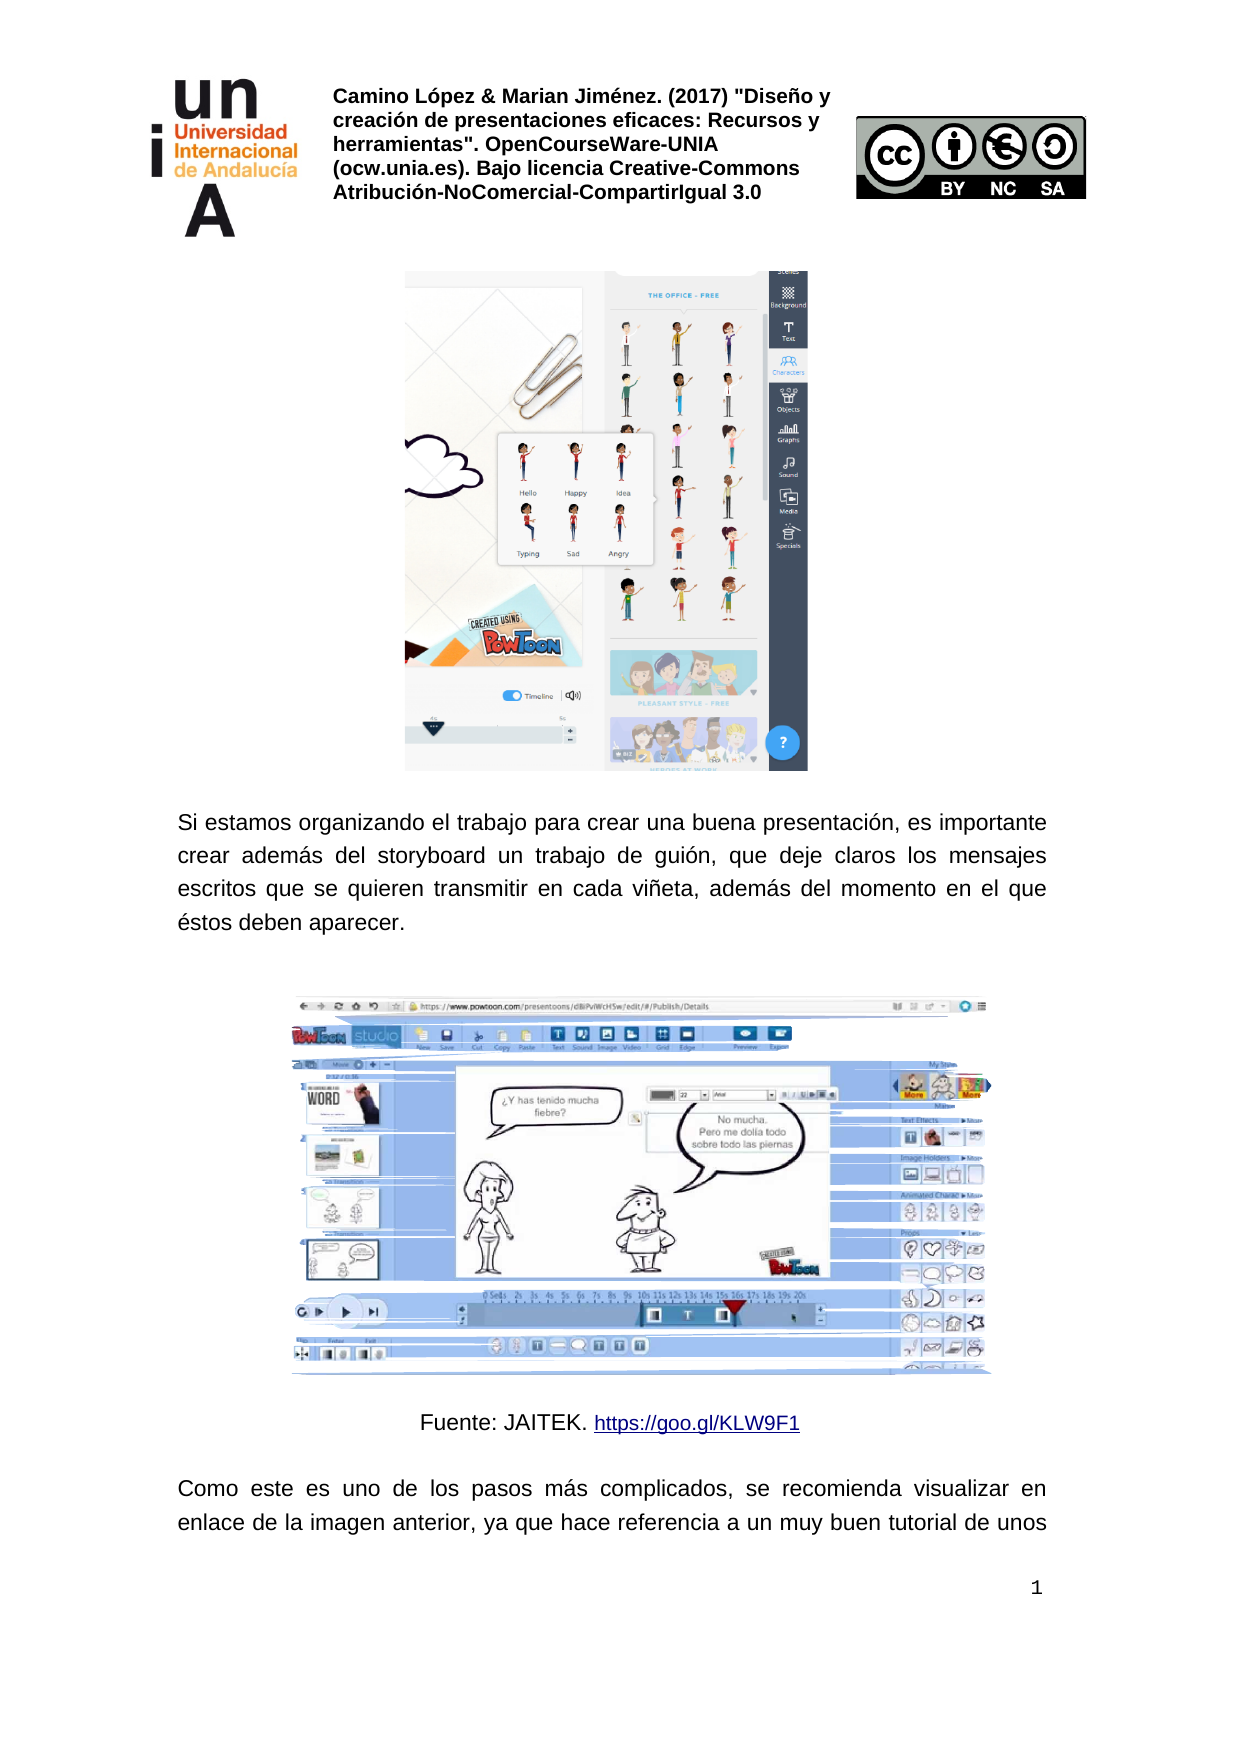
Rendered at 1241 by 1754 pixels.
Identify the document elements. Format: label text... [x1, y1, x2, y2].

picture [404, 271, 808, 771]
text Si estamos organizando el trabajo para crear una buena presentación, es importante crear además del storyboard un trabajo de guión, que deje claros los mensajes escritos que se quieren transmitir en cada viñeta, además del momento en el que éstos deben aparecer. [177, 803, 1048, 937]
picture [148, 75, 302, 240]
picture [292, 996, 993, 1391]
text Como este es uno de los pasos más complicados, se recomienda visualizar en enlace de la imagen anterior, ya que hace referencia a un muy buen tutorial de unos [177, 1470, 1048, 1537]
text Fuente: JAITEK. https://goo.gl/KLW9F1 [177, 1403, 1048, 1437]
